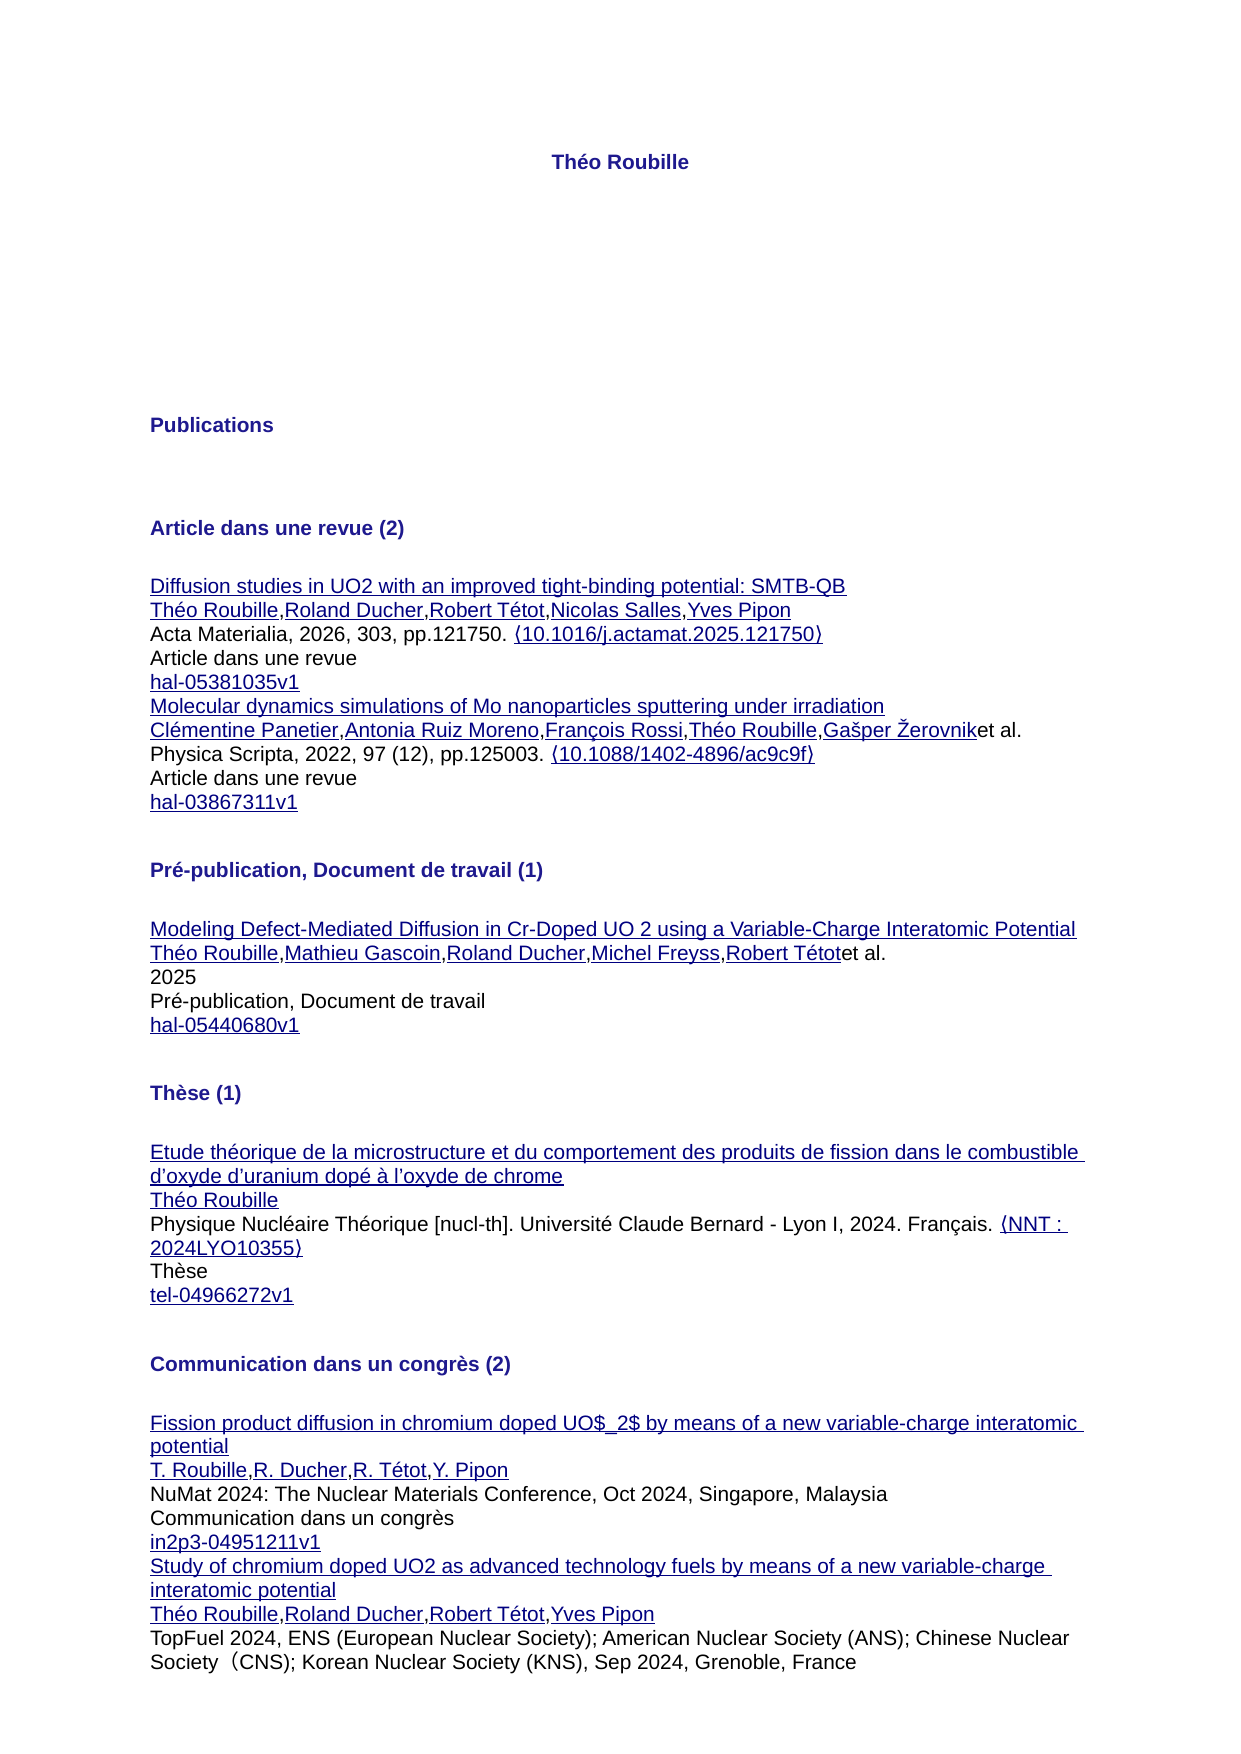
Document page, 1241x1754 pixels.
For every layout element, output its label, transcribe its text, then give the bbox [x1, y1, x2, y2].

subtitle Thèse (1) [150, 1081, 1090, 1105]
table_header Diffusion studies in UO2 with an improved tight-binding potential: SMTB-QB Théo Roubille,Roland Ducher,Robert Tétot,Nicolas Salles,Yves Pipon Acta Materialia, 2026, 303, pp.121750. ⟨10.1016/j.actamat.2025.121750⟩ Article dans une revue hal-05381035v1 [150, 574, 1090, 694]
table_cell Molecular dynamics simulations of Mo nanoparticles sputtering under irradiation Clémentine Panetier,Antonia Ruiz Moreno,François Rossi,Théo Roubille,Gašper Žerovniket al. Physica Scripta, 2022, 97 (12), pp.125003. ⟨10.1088/1402-4896/ac9c9f⟩ Article dans une revue hal-03867311v1 [150, 694, 1090, 813]
table_cell Study of chromium doped UO2 as advanced technology fuels by means of a new variable-charge interatomic potential Théo Roubille,Roland Ducher,Robert Tétot,Yves Pipon TopFuel 2024, ENS (European Nuclear Society); American Nuclear Society (ANS); Chinese Nuclear Society（CNS); Korean Nuclear Society (KNS), Sep 2024, Grenoble, France [150, 1554, 1090, 1674]
table_header Modeling Defect-Mediated Diffusion in Cr-Doped UO 2 using a Variable-Charge Interatomic Potential Théo Roubille,Mathieu Gascoin,Roland Ducher,Michel Freyss,Robert Tétotet al. 2025 Pré-publication, Document de travail hal-05440680v1 [150, 917, 1090, 1036]
subtitle Théo Roubille [150, 150, 1090, 174]
subtitle Communication dans un congrès (2) [150, 1352, 1090, 1376]
subtitle Article dans une revue (2) [150, 516, 1090, 539]
table_header Etude théorique de la microstructure et du comportement des produits de fission dans le combustible d’oxyde d’uranium dopé à l’oxyde de chrome Théo Roubille Physique Nucléaire Théorique [nucl-th]. Université Claude Bernard - Lyon I, 2024. Français. ⟨NNT : 2024LYO10355⟩ Thèse tel-04966272v1 [150, 1140, 1090, 1307]
subtitle Pré-publication, Document de travail (1) [150, 858, 1090, 882]
table_header Fission product diffusion in chromium doped UO$_2$ by means of a new variable-charge interatomic potential T. Roubille,R. Ducher,R. Tétot,Y. Pipon NuMat 2024: The Nuclear Materials Conference, Oct 2024, Singapore, Malaysia Communication dans un congrès in2p3-04951211v1 [150, 1410, 1090, 1554]
subtitle Publications [150, 412, 1090, 436]
